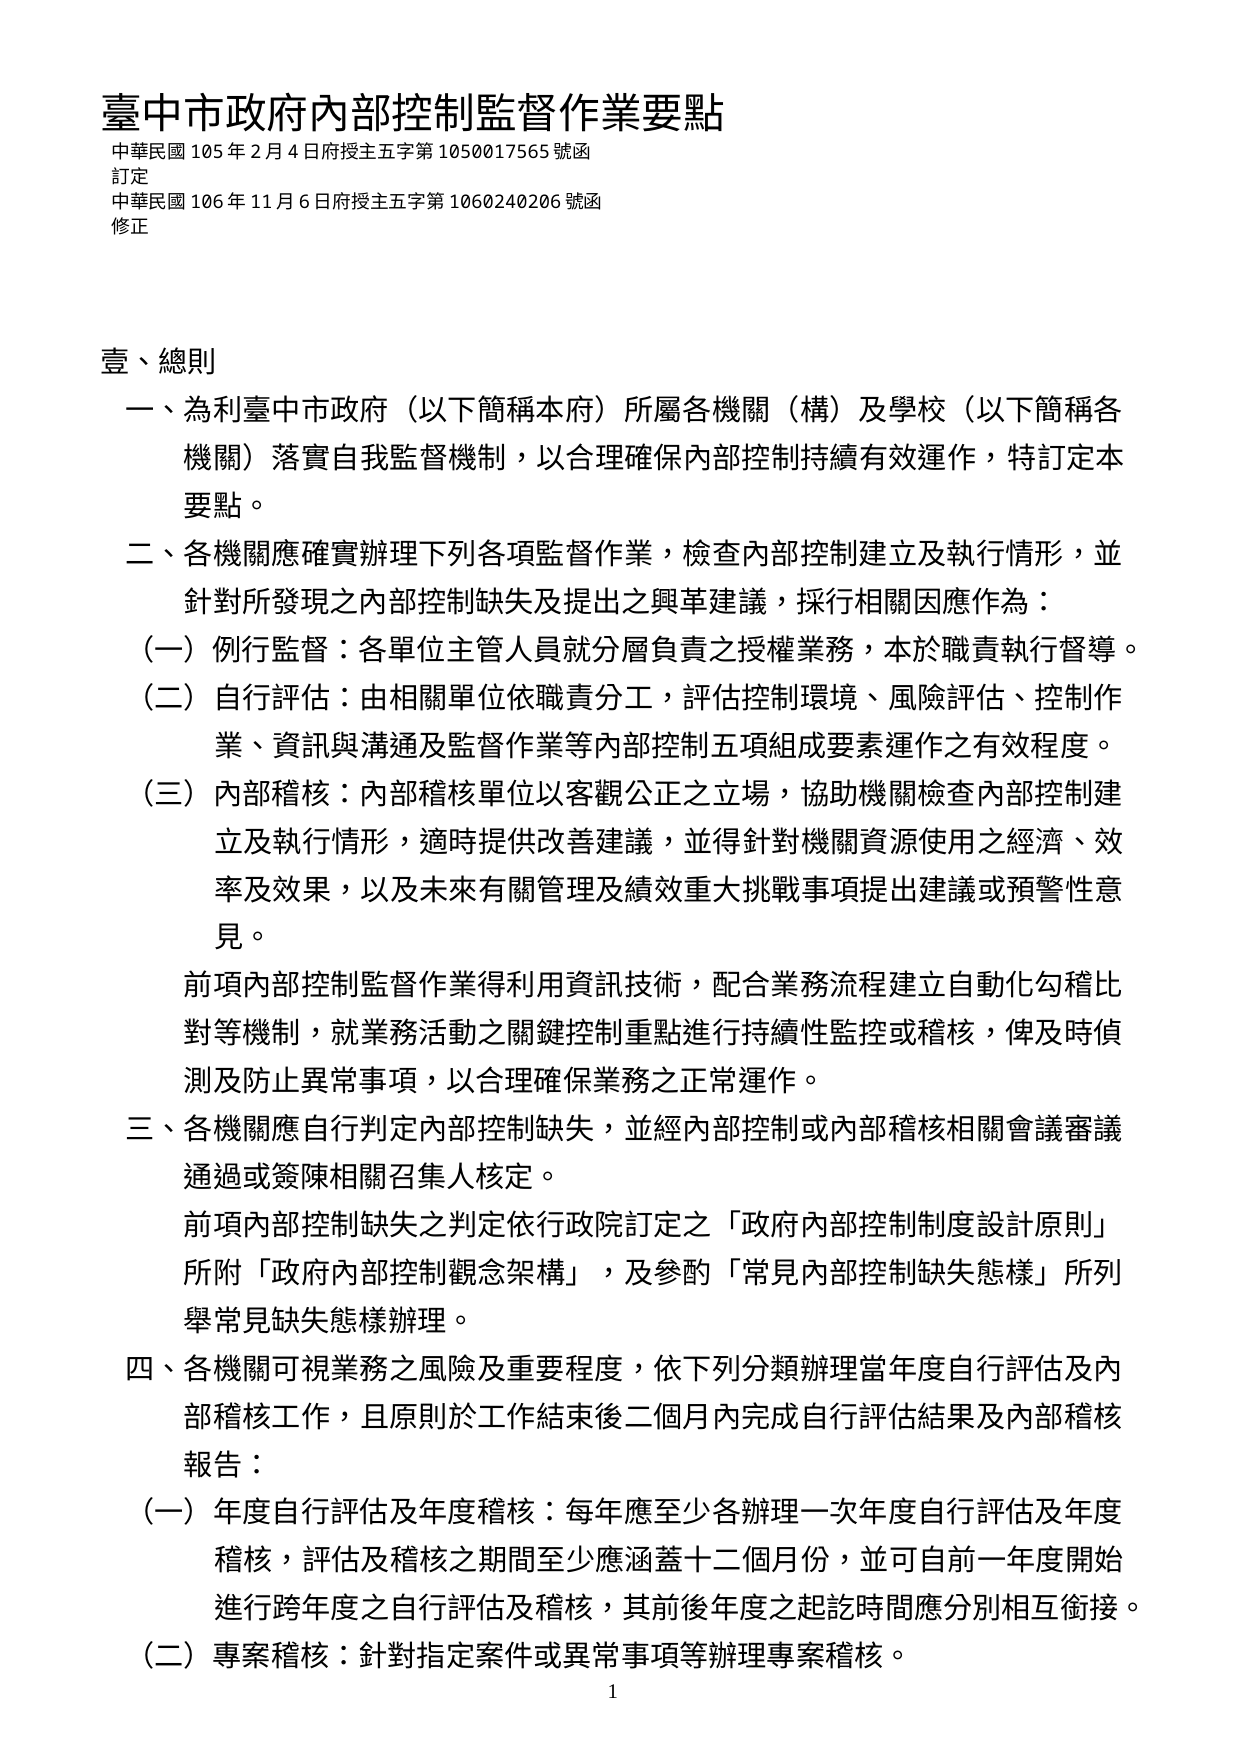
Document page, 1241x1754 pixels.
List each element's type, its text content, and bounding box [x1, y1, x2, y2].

text 壹、總則 [100, 334, 1125, 382]
text 二、各機關應確實辦理下列各項監督作業，檢查內部控制建立及執行情形，並針對所發現之內部控制缺失及提出之興革建議，採行相關因應作為： [125, 526, 1125, 622]
text 前項內部控制監督作業得利用資訊技術，配合業務流程建立自動化勾稽比對等機制，就業務活動之關鍵控制重點進行持續性監控或稽核，俾及時偵測及防止異常事項，以合理確保業務之正常運作。 [184, 957, 1125, 1101]
text 一、為利臺中市政府（以下簡稱本府）所屬各機關（構）及學校（以下簡稱各機關）落實自我監督機制，以合理確保內部控制持續有效運作，特訂定本要點。 [125, 382, 1125, 526]
table_header 中華民國105年2月4日府授主五字第1050017565號函訂定 [100, 139, 621, 189]
text （一）年度自行評估及年度稽核：每年應至少各辦理一次年度自行評估及年度稽核，評估及稽核之期間至少應涵蓋十二個月份，並可自前一年度開始進行跨年度之自行評估及稽核，其前後年度之起訖時間應分別相互銜接。 [125, 1484, 1125, 1628]
text 前項內部控制缺失之判定依行政院訂定之「政府內部控制制度設計原則」所附「政府內部控制觀念架構」，及參酌「常見內部控制缺失態樣」所列舉常見缺失態樣辦理。 [184, 1197, 1125, 1341]
text 臺中市政府內部控制監督作業要點 [100, 89, 1125, 139]
text 三、各機關應自行判定內部控制缺失，並經內部控制或內部稽核相關會議審議通過或簽陳相關召集人核定。 [125, 1101, 1125, 1197]
text （二）專案稽核：針對指定案件或異常事項等辦理專案稽核。 [125, 1628, 1125, 1676]
table_cell 中華民國106年11月6日府授主五字第1060240206號函修正 [100, 189, 621, 239]
text （三）內部稽核：內部稽核單位以客觀公正之立場，協助機關檢查內部控制建立及執行情形，適時提供改善建議，並得針對機關資源使用之經濟、效率及效果，以及未來有關管理及績效重大挑戰事項提出建議或預警性意見。 [125, 766, 1125, 957]
text （一）例行監督：各單位主管人員就分層負責之授權業務，本於職責執行督導。 [125, 622, 1125, 670]
text （二）自行評估：由相關單位依職責分工，評估控制環境、風險評估、控制作業、資訊與溝通及監督作業等內部控制五項組成要素運作之有效程度。 [125, 670, 1125, 766]
text 四、各機關可視業務之風險及重要程度，依下列分類辦理當年度自行評估及內部稽核工作，且原則於工作結束後二個月內完成自行評估結果及內部稽核報告： [125, 1341, 1125, 1484]
